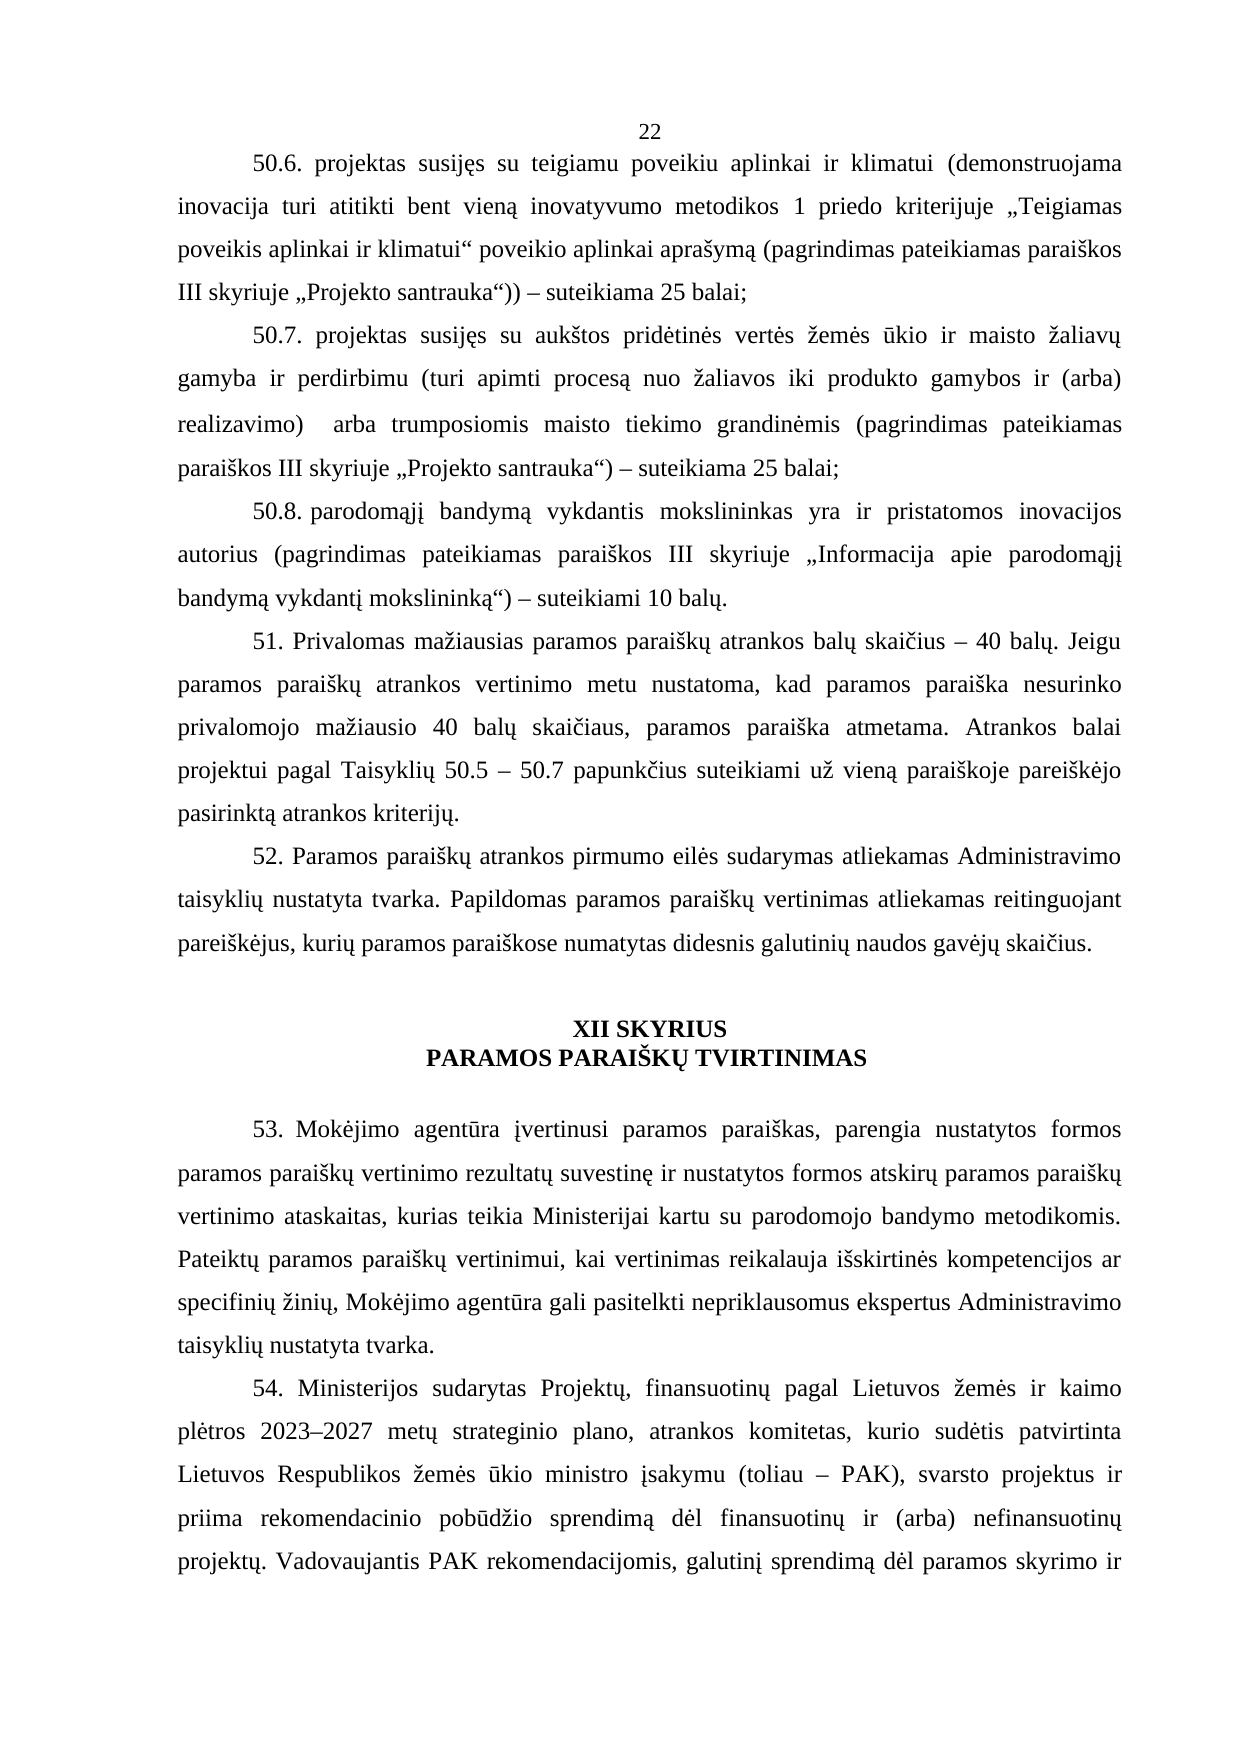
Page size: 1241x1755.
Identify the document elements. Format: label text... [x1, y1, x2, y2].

text 50.7. projektas susijęs su aukštos pridėtinės vertės žemės ūkio ir maisto žaliavų gamyba ir perdirbimu (turi apimti procesą nuo žaliavos iki produkto gamybos ir (arba) realizavimo) arba trumposiomis maisto tiekimo grandinėmis (pagrindimas pateikiamas paraiškos III skyriuje „Projekto santrauka“) – suteikiama 25 balai; [177, 320, 1122, 482]
text 54. Ministerijos sudarytas Projektų, finansuotinų pagal Lietuvos žemės ir kaimo plėtros 2023–2027 metų strateginio plano, atrankos komitetas, kurio sudėtis patvirtinta Lietuvos Respublikos žemės ūkio ministro įsakymu (toliau – PAK), svarsto projektus ir priima rekomendacinio pobūdžio sprendimą dėl finansuotinų ir (arba) nefinansuotinų projektų. Vadovaujantis PAK rekomendacijomis, galutinį sprendimą dėl paramos skyrimo ir [177, 1373, 1122, 1574]
text 51. Privalomas mažiausias paramos paraiškų atrankos balų skaičius – 40 balų. Jeigu paramos paraiškų atrankos vertinimo metu nustatoma, kad paramos paraiška nesurinko privalomojo mažiausio 40 balų skaičiaus, paramos paraiška atmetama. Atrankos balai projektui pagal Taisyklių 50.5 – 50.7 papunkčius suteikiami už vieną paraiškoje pareiškėjo pasirinktą atrankos kriterijų. [177, 626, 1122, 827]
text PARAMOS PARAIŠKŲ TVIRTINIMAS [177, 1043, 1122, 1071]
text 50.8. parodomąjį bandymą vykdantis mokslininkas yra ir pristatomos inovacijos autorius (pagrindimas pateikiamas paraiškos III skyriuje „Informacija apie parodomąjį bandymą vykdantį mokslininką“) – suteikiami 10 balų. [177, 496, 1122, 611]
text 50.6. projektas susijęs su teigiamu poveikiu aplinkai ir klimatui (demonstruojama inovacija turi atitikti bent vieną inovatyvumo metodikos 1 priedo kriterijuje „Teigiamas poveikis aplinkai ir klimatui“ poveikio aplinkai aprašymą (pagrindimas pateikiamas paraiškos III skyriuje „Projekto santrauka“)) – suteikiama 25 balai; [177, 148, 1122, 306]
text 53. Mokėjimo agentūra įvertinusi paramos paraiškas, parengia nustatytos formos paramos paraiškų vertinimo rezultatų suvestinę ir nustatytos formos atskirų paramos paraiškų vertinimo ataskaitas, kurias teikia Ministerijai kartu su parodomojo bandymo metodikomis. Pateiktų paramos paraiškų vertinimui, kai vertinimas reikalauja išskirtinės kompetencijos ar specifinių žinių, Mokėjimo agentūra gali pasitelkti nepriklausomus ekspertus Administravimo taisyklių nustatyta tvarka. [177, 1114, 1122, 1359]
text 52. Paramos paraiškų atrankos pirmumo eilės sudarymas atliekamas Administravimo taisyklių nustatyta tvarka. Papildomas paramos paraiškų vertinimas atliekamas reitinguojant pareiškėjus, kurių paramos paraiškose numatytas didesnis galutinių naudos gavėjų skaičius. [177, 841, 1122, 956]
text XII SKYRIUS [177, 1014, 1122, 1043]
